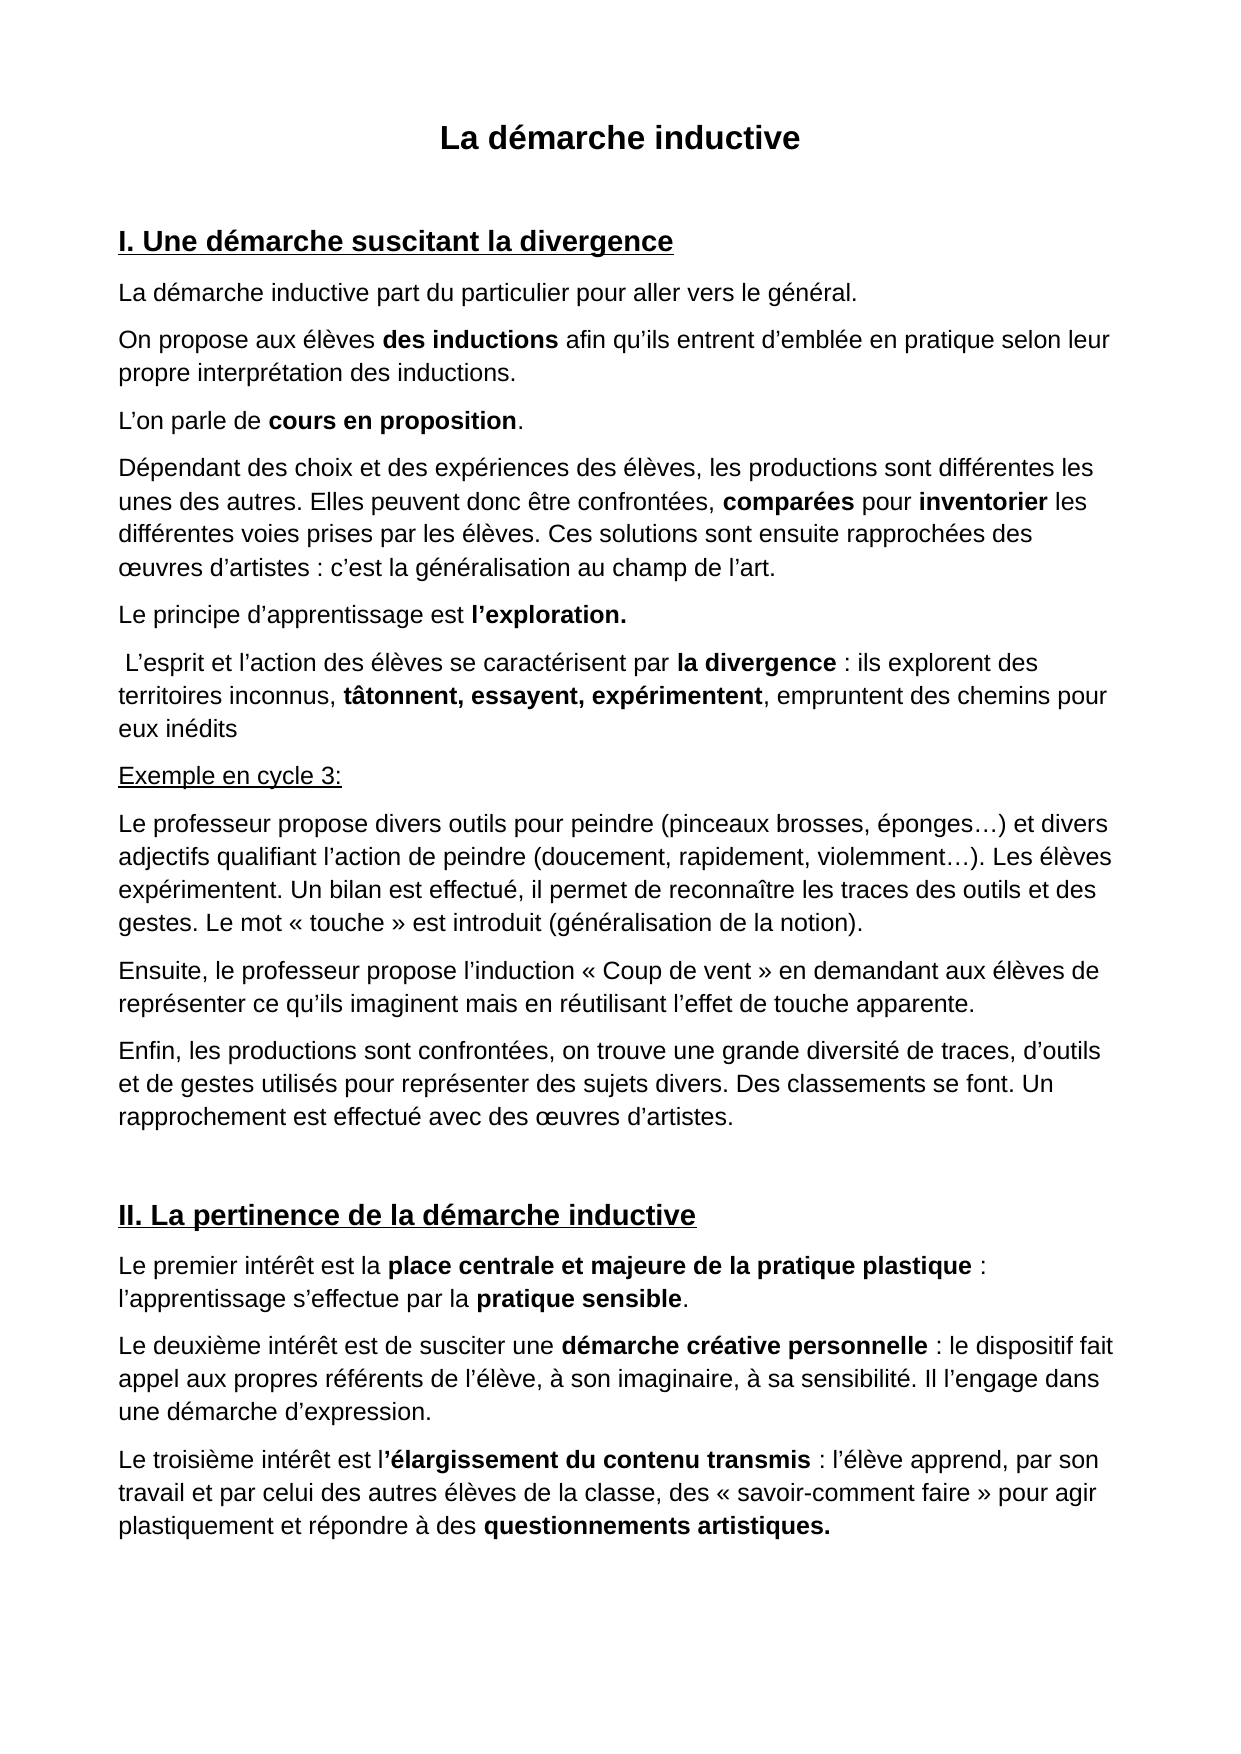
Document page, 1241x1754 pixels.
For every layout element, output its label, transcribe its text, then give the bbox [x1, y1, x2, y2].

text Le premier intérêt est la place centrale et majeure de la pratique plastique : l’apprentissage s’effectue par la pratique sensible. [118, 1251, 1122, 1312]
text L’esprit et l’action des élèves se caractérisent par la divergence : ils explorent des territoires inconnus, tâtonnent, essayent, expérimentent, empruntent des chemins pour eux inédits [118, 648, 1122, 742]
text La démarche inductive part du particulier pour aller vers le général. [118, 278, 1122, 306]
text II. La pertinence de la démarche inductive [118, 1197, 1122, 1231]
text Le professeur propose divers outils pour peindre (pinceaux brosses, éponges…) et divers adjectifs qualifiant l’action de peindre (doucement, rapidement, violemment…). Les élèves expérimentent. Un bilan est effectué, il permet de reconnaître les traces des outils et des gestes. Le mot « touche » est introduit (généralisation de la notion). [118, 809, 1122, 937]
text Ensuite, le professeur propose l’induction « Coup de vent » en demandant aux élèves de représenter ce qu’ils imaginent mais en réutilisant l’effet de touche apparente. [118, 956, 1122, 1017]
text Dépendant des choix et des expériences des élèves, les productions sont différentes les unes des autres. Elles peuvent donc être confrontées, comparées pour inventorier les différentes voies prises par les élèves. Ces solutions sont ensuite rapprochées des œuvres d’artistes : c’est la généralisation au champ de l’art. [118, 453, 1122, 581]
text Le principe d’apprentissage est l’exploration. [118, 600, 1122, 629]
text Le deuxième intérêt est de susciter une démarche créative personnelle : le dispositif fait appel aux propres référents de l’élève, à son imaginaire, à sa sensibilité. Il l’engage dans une démarche d’expression. [118, 1331, 1122, 1426]
text L’on parle de cours en proposition. [118, 406, 1122, 434]
text Le troisième intérêt est l’élargissement du contenu transmis : l’élève apprend, par son travail et par celui des autres élèves de la classe, des « savoir-comment faire » pour agir plastiquement et répondre à des questionnements artistiques. [118, 1445, 1122, 1540]
text On propose aux élèves des inductions afin qu’ils entrent d’emblée en pratique selon leur propre interprétation des inductions. [118, 325, 1122, 387]
text La démarche inductive [118, 118, 1122, 157]
text Exemple en cycle 3: [118, 761, 1122, 790]
text I. Une démarche suscitant la divergence [118, 224, 1122, 258]
text Enfin, les productions sont confrontées, on trouve une grande diversité de traces, d’outils et de gestes utilisés pour représenter des sujets divers. Des classements se font. Un rapprochement est effectué avec des œuvres d’artistes. [118, 1036, 1122, 1131]
